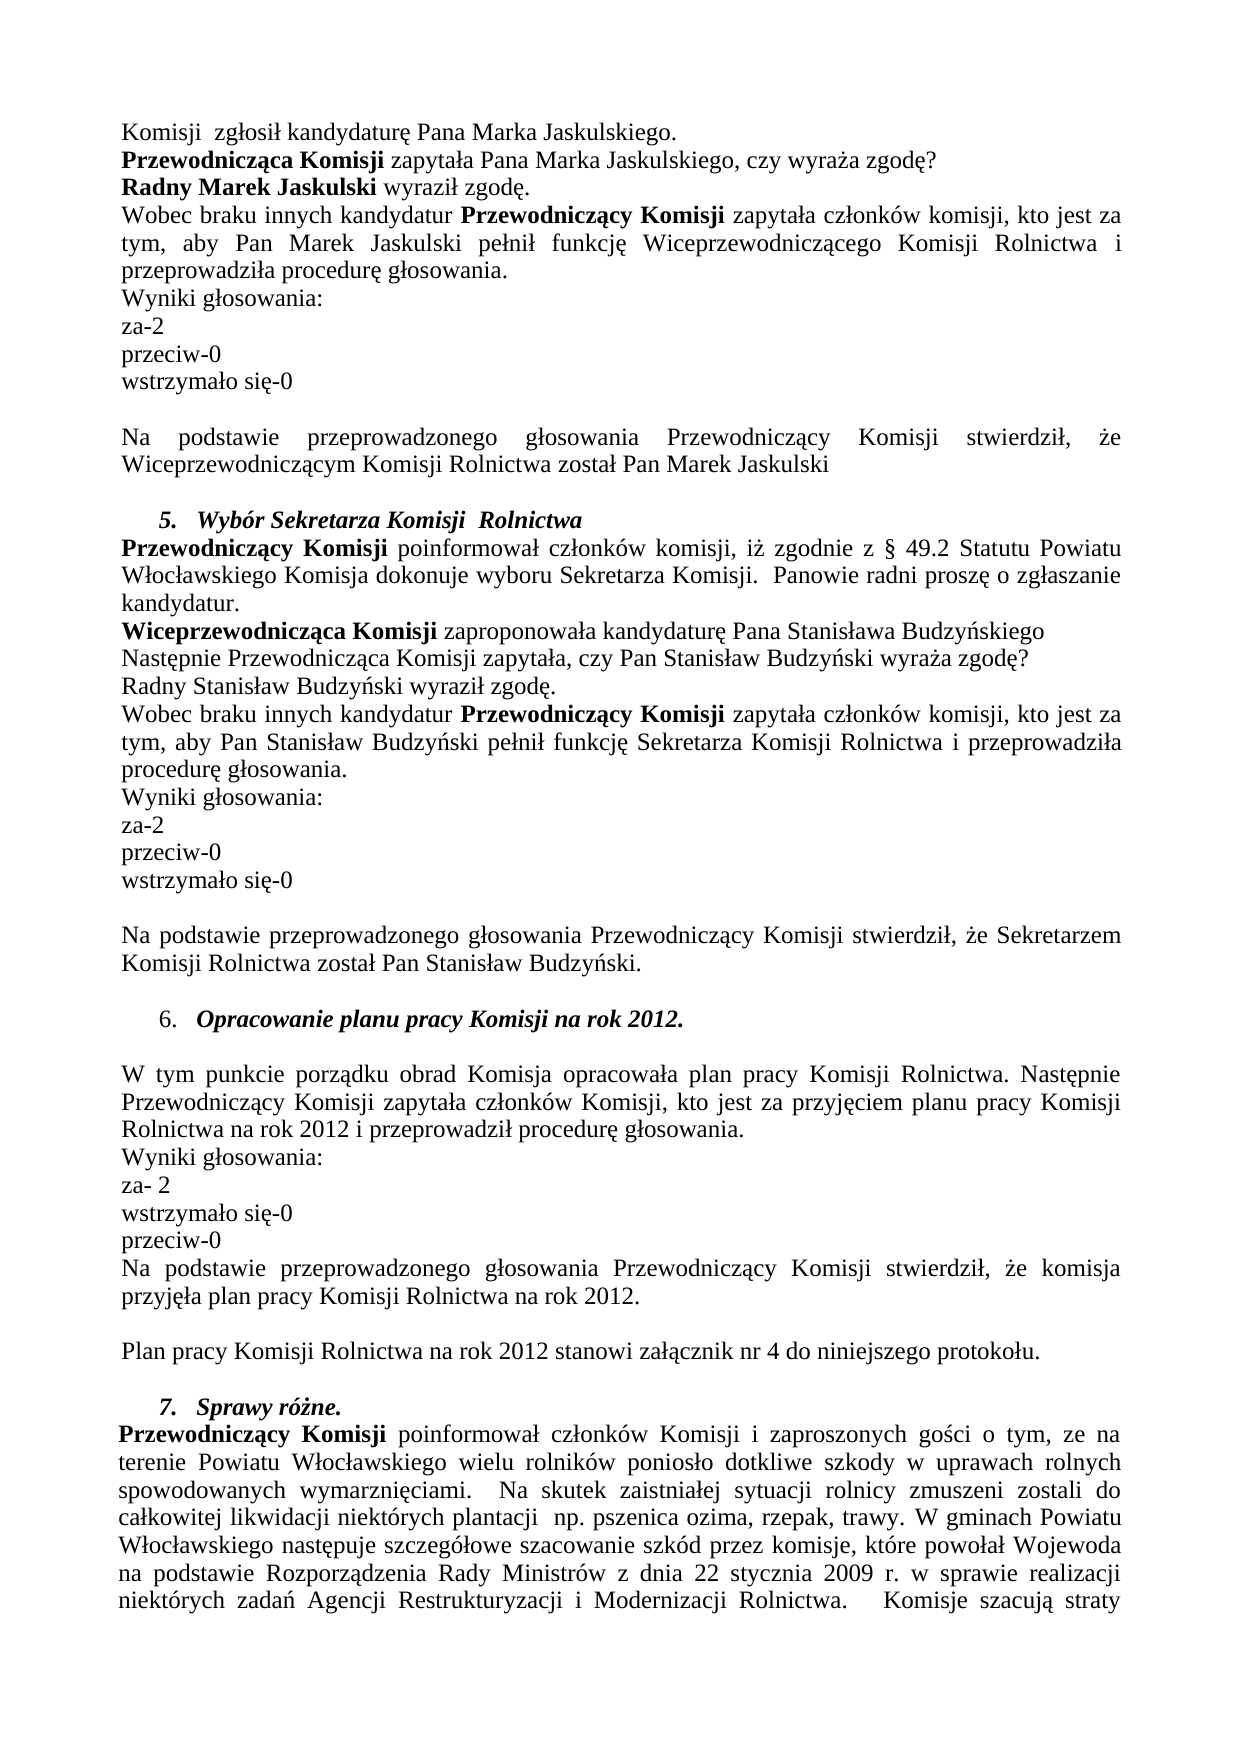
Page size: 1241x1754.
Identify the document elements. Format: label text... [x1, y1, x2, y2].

text wstrzymało się-0 [121, 1199, 1122, 1226]
text Wobec braku innych kandydatur Przewodniczący Komisji zapytała członków komisji, kto jest za tym, aby Pan Stanisław Budzyński pełnił funkcję Sekretarza Komisji Rolnictwa i przeprowadziła procedurę głosowania. [121, 700, 1122, 783]
text Komisji zgłosił kandydaturę Pana Marka Jaskulskiego. [121, 118, 1122, 146]
text Przewodniczący Komisji poinformował członków komisji, iż zgodnie z § 49.2 Statutu Powiatu Włocławskiego Komisja dokonuje wyboru Sekretarza Komisji. Panowie radni proszę o zgłaszanie kandydatur. [121, 534, 1122, 617]
text za-2 [121, 811, 1122, 838]
text W tym punkcie porządku obrad Komisja opracowała plan pracy Komisji Rolnictwa. Następnie Przewodniczący Komisji zapytała członków Komisji, kto jest za przyjęciem planu pracy Komisji Rolnictwa na rok 2012 i przeprowadził procedurę głosowania. [121, 1060, 1122, 1143]
text Wiceprzewodnicząca Komisji zaproponowała kandydaturę Pana Stanisława Budzyńskiego [121, 617, 1122, 644]
text za- 2 [121, 1171, 1122, 1199]
text Plan pracy Komisji Rolnictwa na rok 2012 stanowi załącznik nr 4 do niniejszego protokołu. [121, 1337, 1122, 1365]
text Radny Marek Jaskulski wyraził zgodę. [121, 173, 1122, 201]
text Przewodnicząca Komisji zapytała Pana Marka Jaskulskiego, czy wyraża zgodę? [121, 146, 1122, 173]
text Na podstawie przeprowadzonego głosowania Przewodniczący Komisji stwierdził, że Wiceprzewodniczącym Komisji Rolnictwa został Pan Marek Jaskulski [121, 423, 1122, 478]
text wstrzymało się-0 [121, 866, 1122, 894]
text Następnie Przewodnicząca Komisji zapytała, czy Pan Stanisław Budzyński wyraża zgodę? [121, 644, 1122, 672]
text przeciw-0 [121, 838, 1122, 866]
list Wybór Sekretarza Komisji Rolnictwa [159, 506, 1122, 534]
text Na podstawie przeprowadzonego głosowania Przewodniczący Komisji stwierdził, że komisja przyjęła plan pracy Komisji Rolnictwa na rok 2012. [121, 1254, 1122, 1309]
text Przewodniczący Komisji poinformował członków Komisji i zaproszonych gości o tym, ze na terenie Powiatu Włocławskiego wielu rolników poniosło dotkliwe szkody w uprawach rolnych spowodowanych wymarznięciami. Na skutek zaistniałej sytuacji rolnicy zmuszeni zostali do całkowitej likwidacji niektórych plantacji np. pszenica ozima, rzepak, trawy. W gminach Powiatu Włocławskiego następuje szczegółowe szacowanie szkód przez komisje, które powołał Wojewoda na podstawie Rozporządzenia Rady Ministrów z dnia 22 stycznia 2009 r. w sprawie realizacji niektórych zadań Agencji Restrukturyzacji i Modernizacji Rolnictwa. Komisje szacują straty [118, 1420, 1122, 1614]
text Na podstawie przeprowadzonego głosowania Przewodniczący Komisji stwierdził, że Sekretarzem Komisji Rolnictwa został Pan Stanisław Budzyński. [121, 922, 1122, 977]
text Radny Stanisław Budzyński wyraził zgodę. [121, 672, 1122, 700]
text Wyniki głosowania: [121, 284, 1122, 312]
text przeciw-0 [121, 1226, 1122, 1254]
text przeciw-0 [121, 340, 1122, 367]
text za-2 [121, 312, 1122, 340]
list Opracowanie planu pracy Komisji na rok 2012. [159, 1005, 1122, 1032]
text wstrzymało się-0 [121, 367, 1122, 395]
text Wyniki głosowania: [121, 783, 1122, 811]
text Wobec braku innych kandydatur Przewodniczący Komisji zapytała członków komisji, kto jest za tym, aby Pan Marek Jaskulski pełnił funkcję Wiceprzewodniczącego Komisji Rolnictwa i przeprowadziła procedurę głosowania. [121, 201, 1122, 284]
text Wyniki głosowania: [121, 1143, 1122, 1171]
list Sprawy różne. [159, 1393, 1122, 1420]
